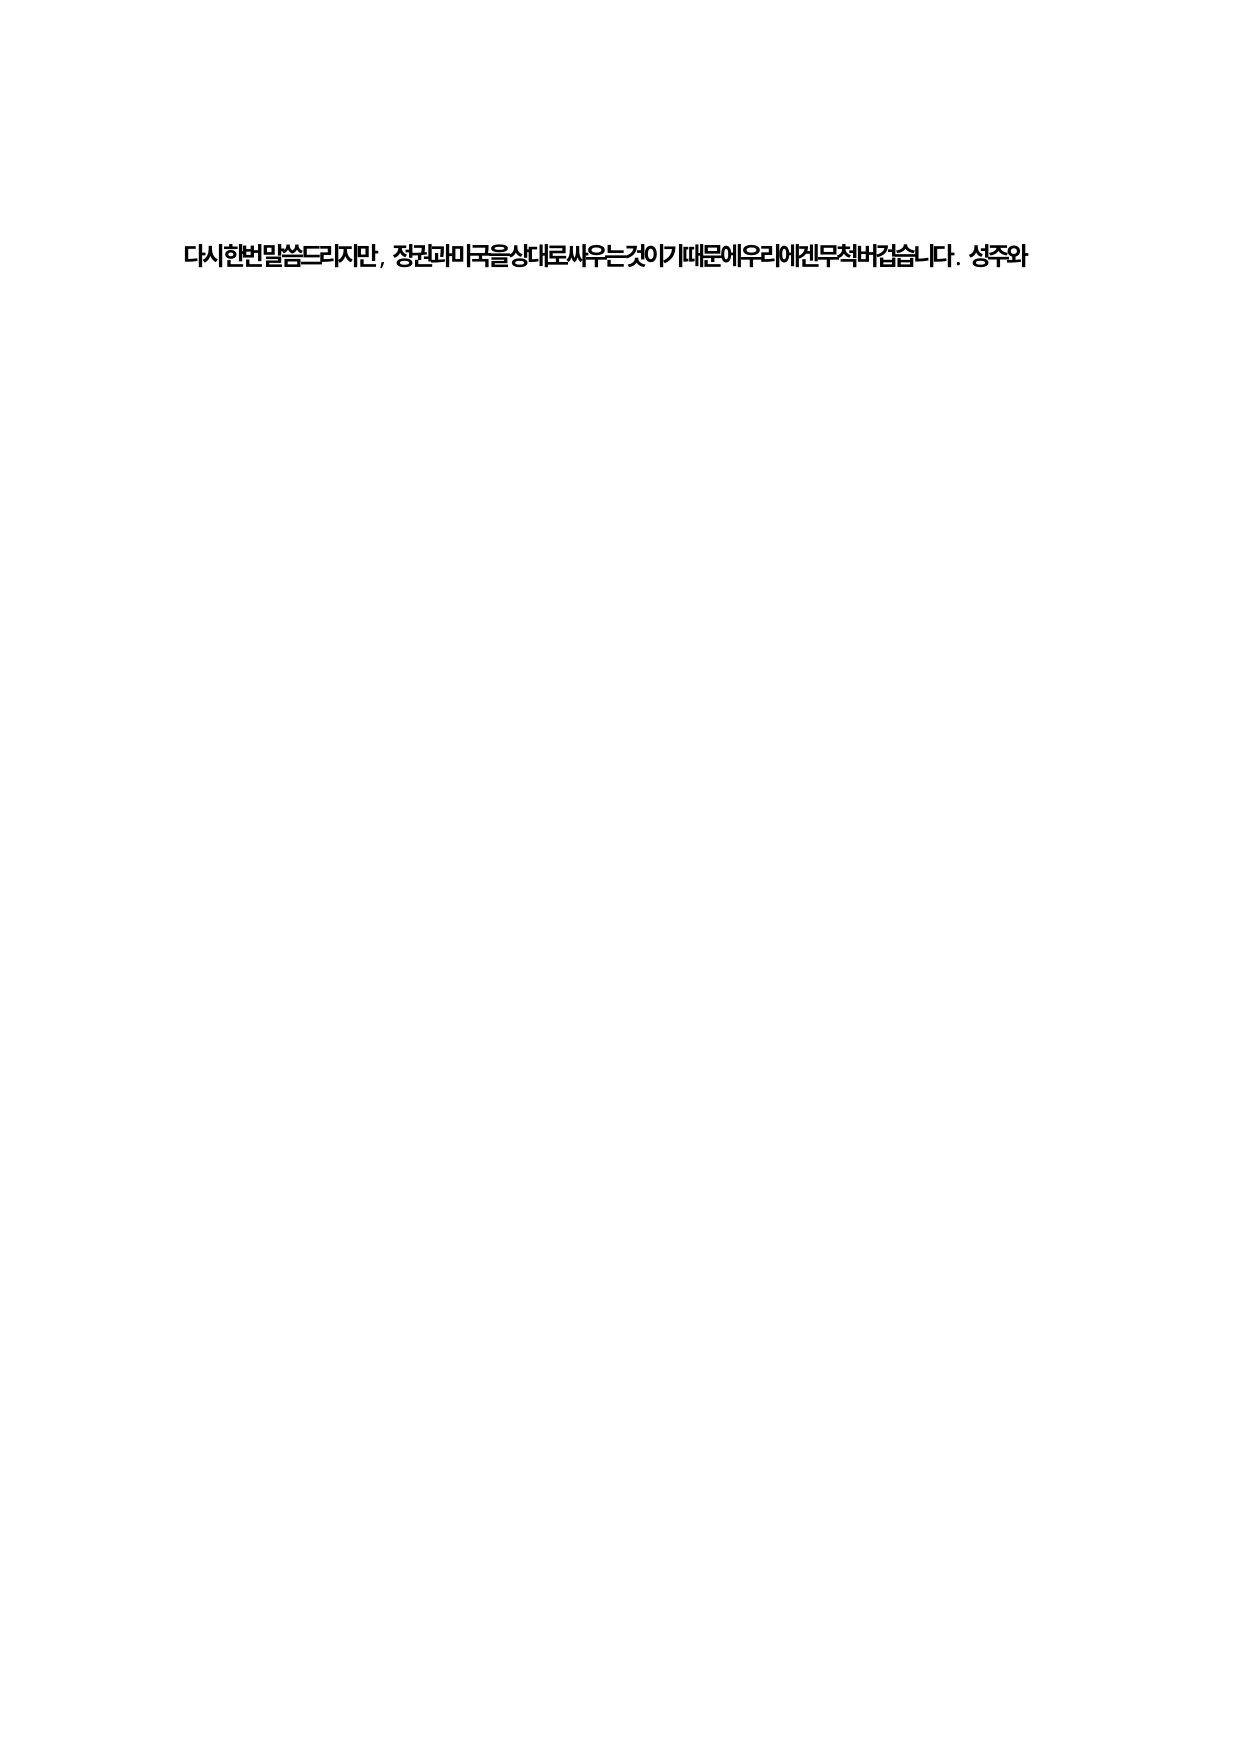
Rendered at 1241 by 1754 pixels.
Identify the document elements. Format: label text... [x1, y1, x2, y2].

text 사드 반대 투쟁은 우리에게 외롭고 버거운 싸움입니다. 사안을 막는 것이기 때문에 현실성이 떨어지는 싸움이기도 합니다. 따라서 외로운 싸움으로 흘러가기 쉽죠. 주위 뜻을 가진 분들의 따뜻한 도움이 필요합니다. 다시 한번 말씀드리지만, 정권과 미국을 상대로 싸우는 것이기 때문에 우리에겐 무척 버겁습니다. 성주와 김천에서 시작된 사드 싸움이 전국으로 확대되어 범국민운동으로 승화되면 좋겠습니다. 사드 배치가 철회되는 그 날까지! [177, 236, 1063, 272]
